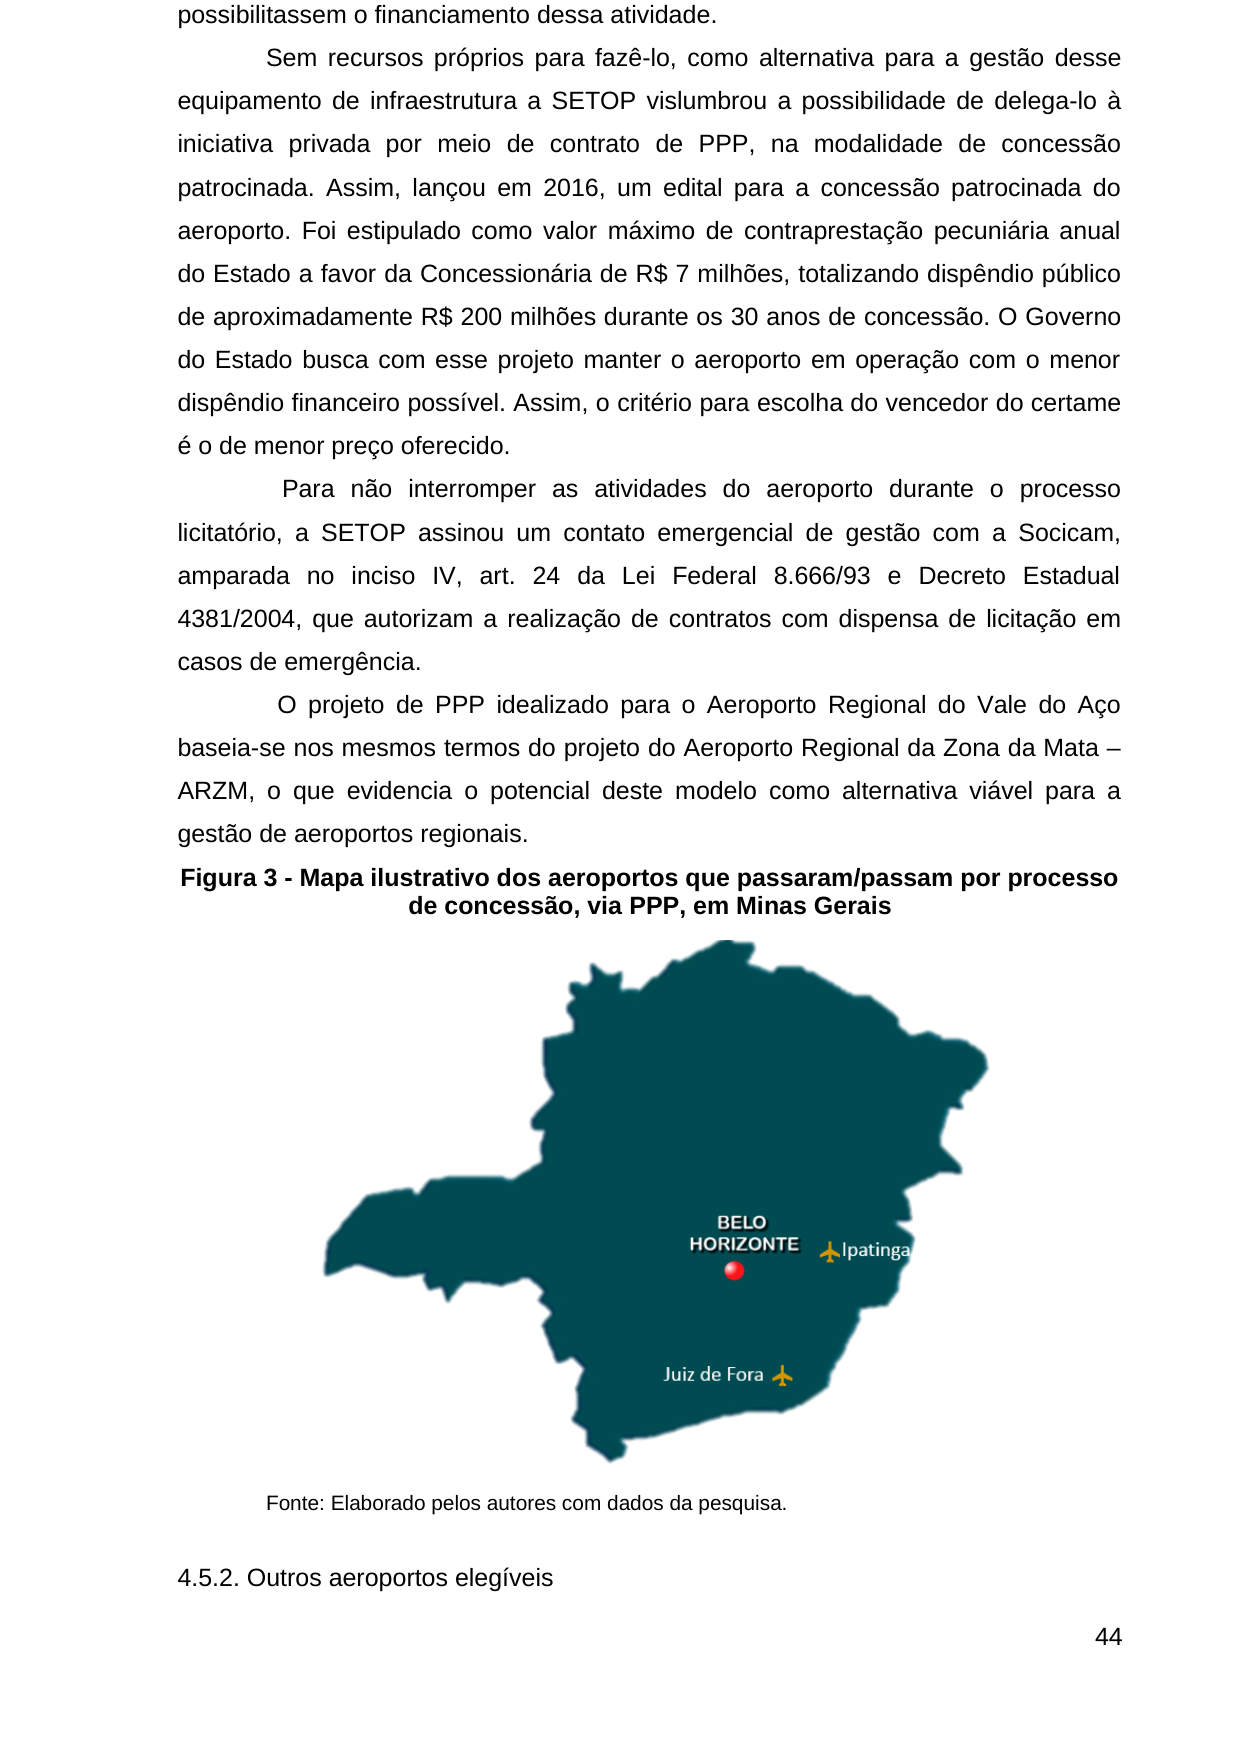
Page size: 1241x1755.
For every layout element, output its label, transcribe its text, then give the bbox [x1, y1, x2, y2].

text Para não interromper as atividades do aeroporto durante o processo licitatório, a SETOP assinou um contato emergencial de gestão com a Socicam, amparada no inciso IV, art. 24 da Lei Federal 8.666/93 e Decreto Estadual 4381/2004, que autorizam a realização de contratos com dispensa de licitação em casos de emergência. [177, 474, 1122, 676]
text Fonte: Elaborado pelos autores com dados da pesquisa. [177, 1491, 1122, 1515]
text Sem recursos próprios para fazê-lo, como alternativa para a gestão desse equipamento de infraestrutura a SETOP vislumbrou a possibilidade de delega-lo à iniciativa privada por meio de contrato de PPP, na modalidade de concessão patrocinada. Assim, lançou em 2016, um edital para a concessão patrocinada do aeroporto. Foi estipulado como valor máximo de contraprestação pecuniária anual do Estado a favor da Concessionária de R$ 7 milhões, totalizando dispêndio público de aproximadamente R$ 200 milhões durante os 30 anos de concessão. O Governo do Estado busca com esse projeto manter o aeroporto em operação com o menor dispêndio financeiro possível. Assim, o critério para escolha do vencedor do certame é o de menor preço oferecido. [177, 43, 1122, 460]
text O projeto de PPP idealizado para o Aeroporto Regional do Vale do Aço baseia-se nos mesmos termos do projeto do Aeroporto Regional da Zona da Mata –ARZM, o que evidencia o potencial deste modelo como alternativa viável para a gestão de aeroportos regionais. [177, 690, 1122, 848]
subtitle 4.5.2. Outros aeroportos elegíveis [177, 1563, 1122, 1592]
text Figura 3 - Mapa ilustrativo dos aeroportos que passaram/passam por processo de concessão, via PPP, em Minas Gerais [177, 862, 1122, 920]
text possibilitassem o financiamento dessa atividade. [177, 0, 1122, 29]
